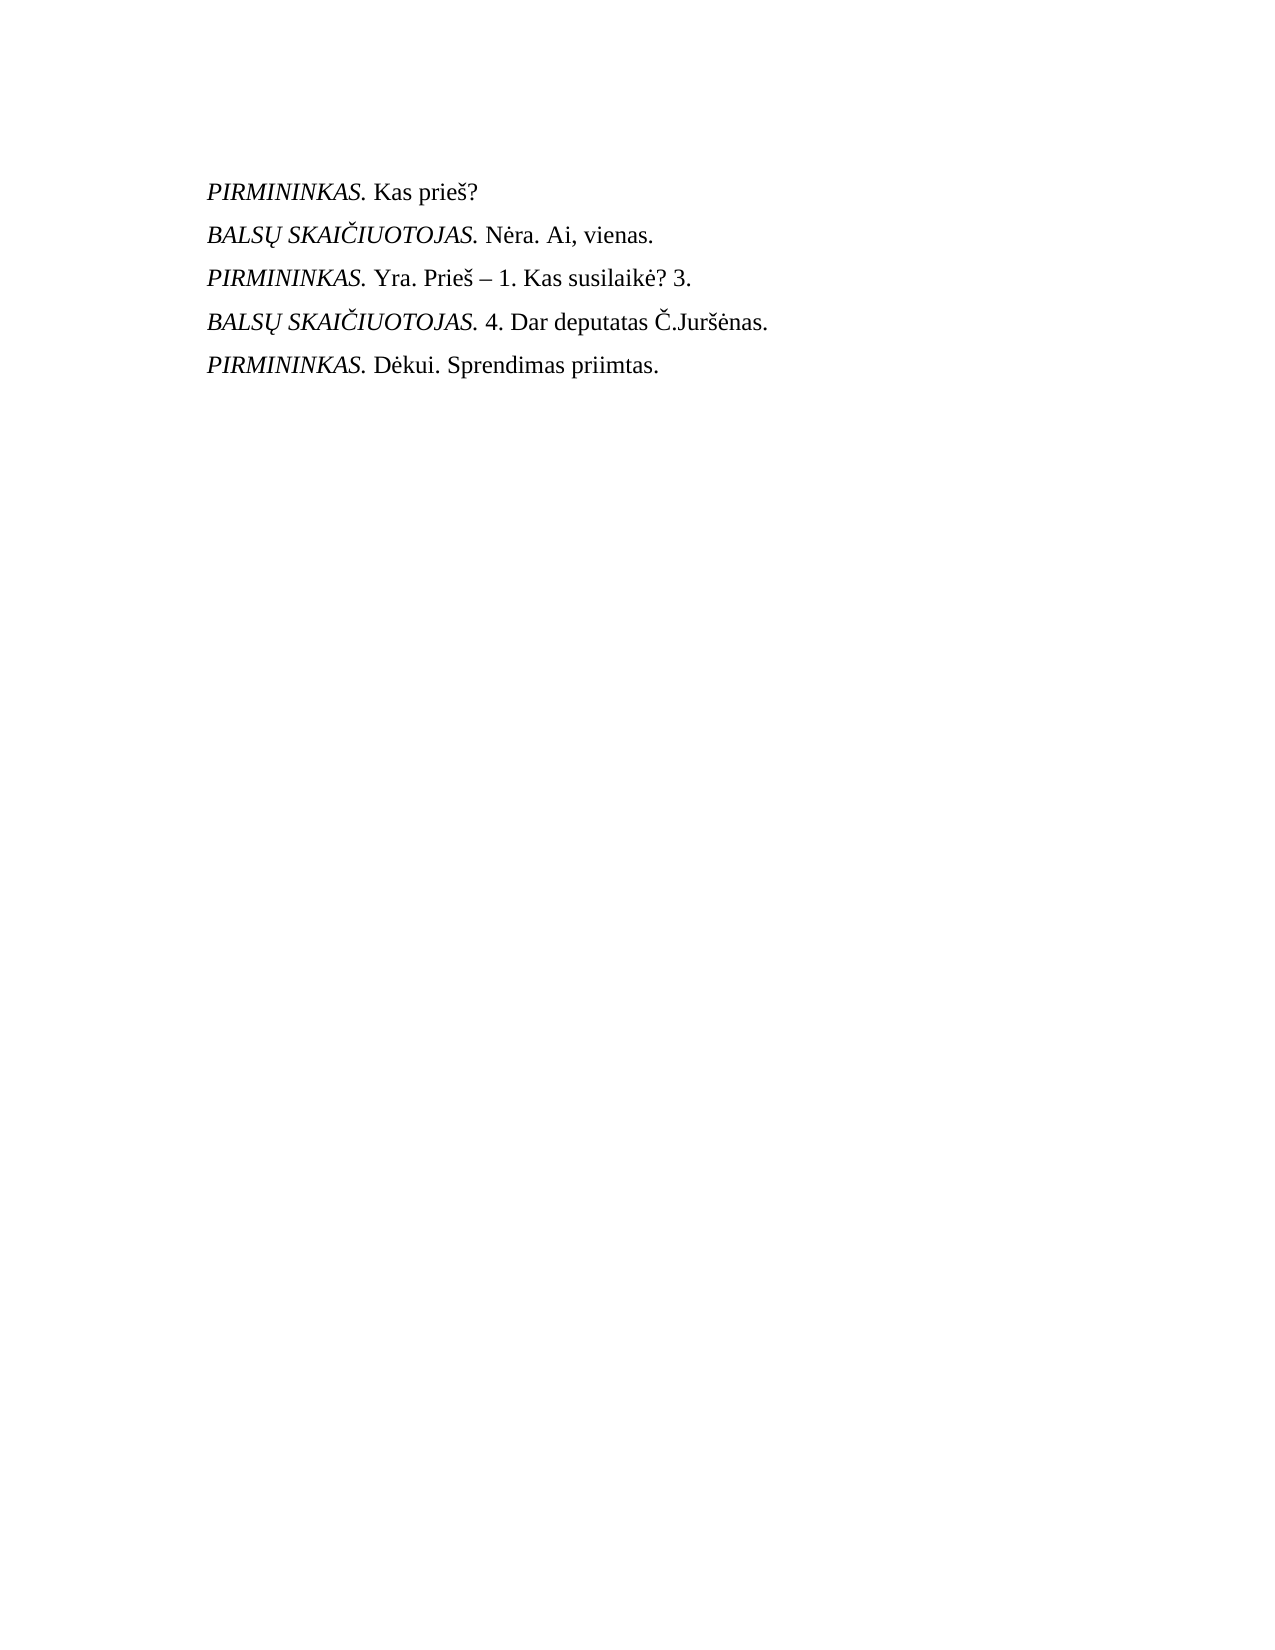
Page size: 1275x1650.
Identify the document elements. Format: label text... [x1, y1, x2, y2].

text PIRMININKAS. Yra. Prieš – 1. Kas susilaikė? 3. [177, 263, 1216, 292]
text BALSŲ SKAIČIUOTOJAS. Nėra. Ai, vienas. [177, 220, 1216, 249]
text BALSŲ SKAIČIUOTOJAS. 4. Dar deputatas Č.Juršėnas. [177, 307, 1216, 335]
text PIRMININKAS. Kas prieš? [177, 177, 1216, 206]
text PIRMININKAS. Dėkui. Sprendimas priimtas. [177, 350, 1216, 378]
